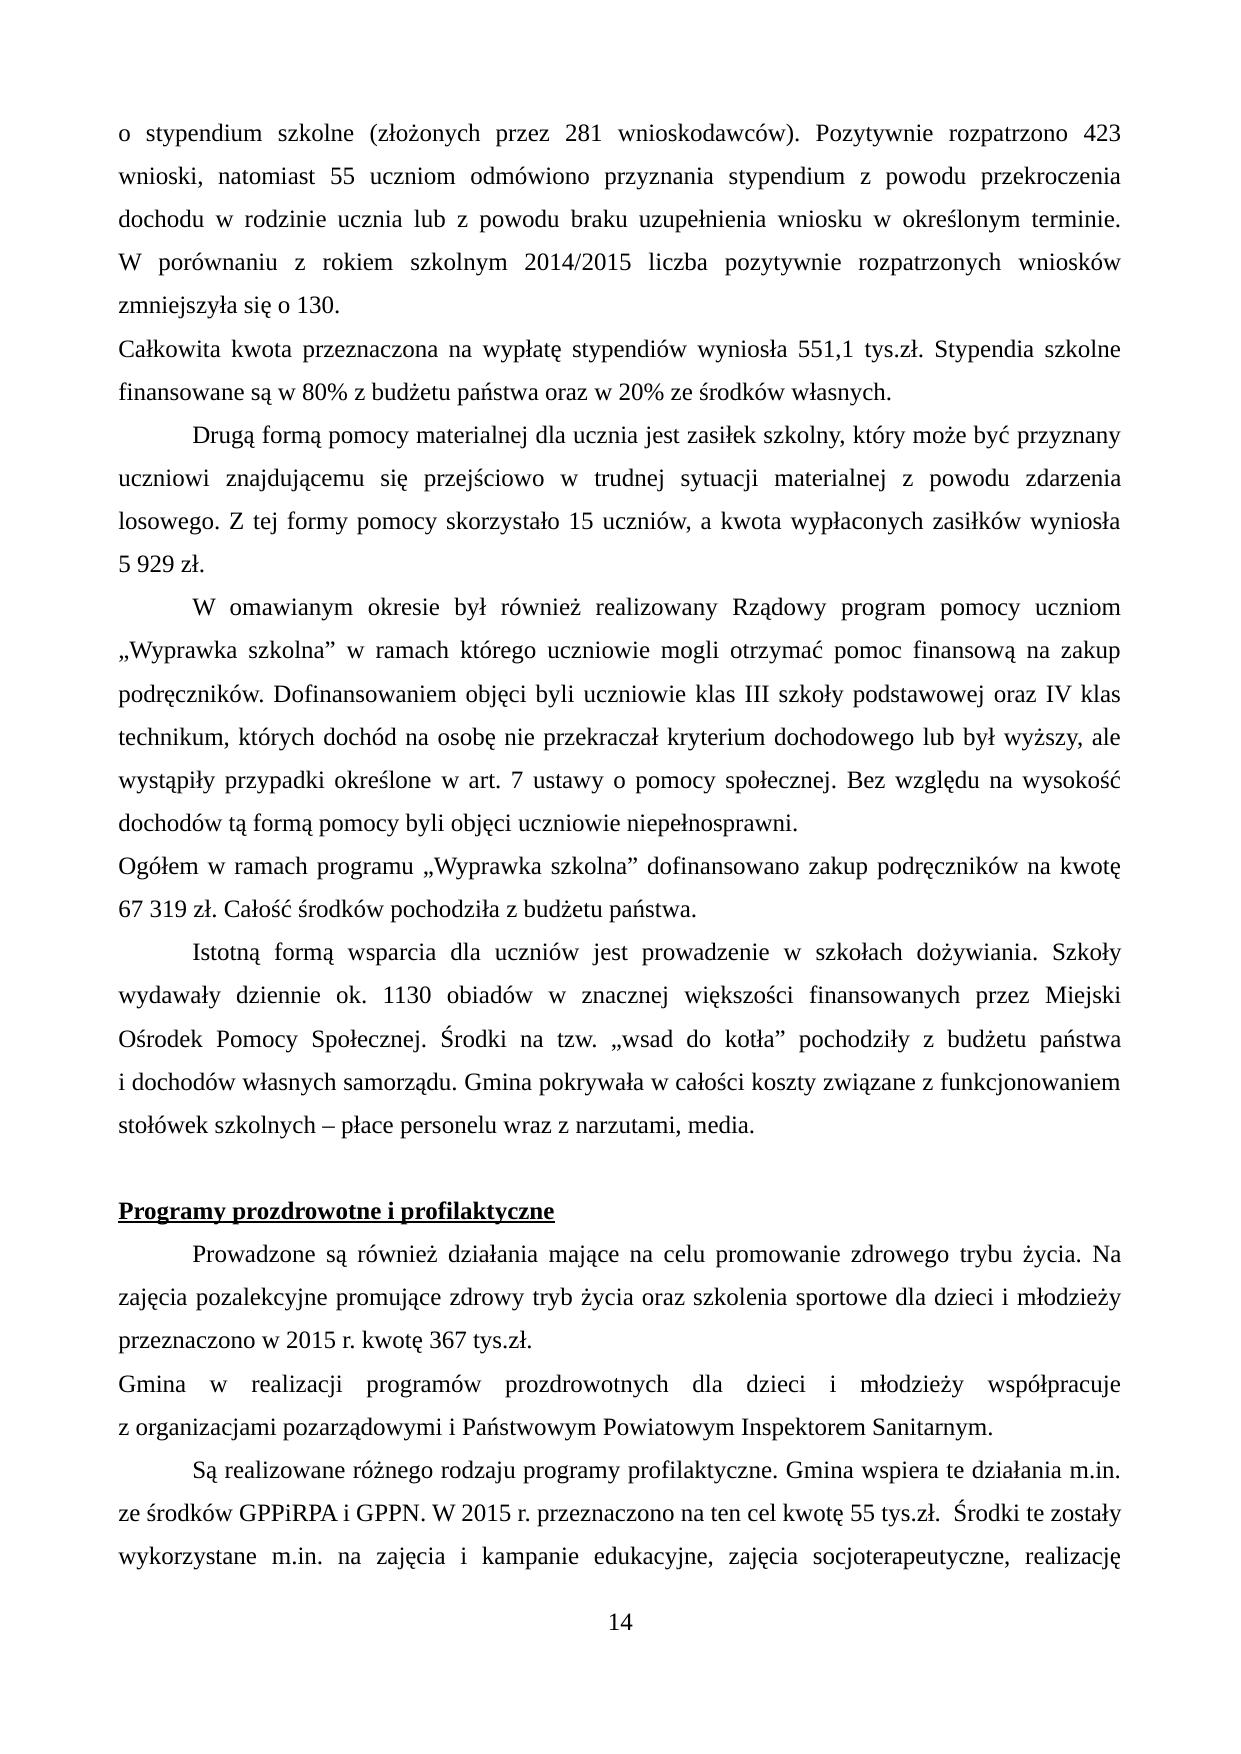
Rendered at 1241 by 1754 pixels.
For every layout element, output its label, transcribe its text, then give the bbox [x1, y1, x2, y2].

text Ogółem w ramach programu „Wyprawka szkolna” dofinansowano zakup podręczników na kwotę 67 319 zł. Całość środków pochodziła z budżetu państwa. [118, 851, 1122, 923]
text Gmina w realizacji programów prozdrowotnych dla dzieci i młodzieży współpracuje z organizacjami pozarządowymi i Państwowym Powiatowym Inspektorem Sanitarnym. [118, 1369, 1122, 1441]
text Całkowita kwota przeznaczona na wypłatę stypendiów wyniosła 551,1 tys.zł. Stypendia szkolne finansowane są w 80% z budżetu państwa oraz w 20% ze środków własnych. [118, 334, 1122, 406]
text W omawianym okresie był również realizowany Rządowy program pomocy uczniom „Wyprawka szkolna” w ramach którego uczniowie mogli otrzymać pomoc finansową na zakup podręczników. Dofinansowaniem objęci byli uczniowie klas III szkoły podstawowej oraz IV klas technikum, których dochód na osobę nie przekraczał kryterium dochodowego lub był wyższy, ale wystąpiły przypadki określone w art. 7 ustawy o pomocy społecznej. Bez względu na wysokość dochodów tą formą pomocy byli objęci uczniowie niepełnosprawni. [118, 592, 1122, 837]
text Prowadzone są również działania mające na celu promowanie zdrowego trybu życia. Na zajęcia pozalekcyjne promujące zdrowy tryb życia oraz szkolenia sportowe dla dzieci i młodzieży przeznaczono w 2015 r. kwotę 367 tys.zł. [118, 1239, 1122, 1354]
text Programy prozdrowotne i profilaktyczne [118, 1196, 1122, 1225]
text o stypendium szkolne (złożonych przez 281 wnioskodawców). Pozytywnie rozpatrzono 423 wnioski, natomiast 55 uczniom odmówiono przyznania stypendium z powodu przekroczenia dochodu w rodzinie ucznia lub z powodu braku uzupełnienia wniosku w określonym terminie. W porównaniu z rokiem szkolnym 2014/2015 liczba pozytywnie rozpatrzonych wniosków zmniejszyła się o 130. [118, 118, 1122, 319]
text Istotną formą wsparcia dla uczniów jest prowadzenie w szkołach dożywiania. Szkoły wydawały dziennie ok. 1130 obiadów w znacznej większości finansowanych przez Miejski Ośrodek Pomocy Społecznej. Środki na tzw. „wsad do kotła” pochodziły z budżetu państwa i dochodów własnych samorządu. Gmina pokrywała w całości koszty związane z funkcjonowaniem stołówek szkolnych – płace personelu wraz z narzutami, media. [118, 937, 1122, 1139]
text Drugą formą pomocy materialnej dla ucznia jest zasiłek szkolny, który może być przyznany uczniowi znajdującemu się przejściowo w trudnej sytuacji materialnej z powodu zdarzenia losowego. Z tej formy pomocy skorzystało 15 uczniów, a kwota wypłaconych zasiłków wyniosła 5 929 zł. [118, 420, 1122, 578]
text Są realizowane różnego rodzaju programy profilaktyczne. Gmina wspiera te działania m.in. ze środków GPPiRPA i GPPN. W 2015 r. przeznaczono na ten cel kwotę 55 tys.zł. Środki te zostały wykorzystane m.in. na zajęcia i kampanie edukacyjne, zajęcia socjoterapeutyczne, realizację [118, 1455, 1122, 1570]
